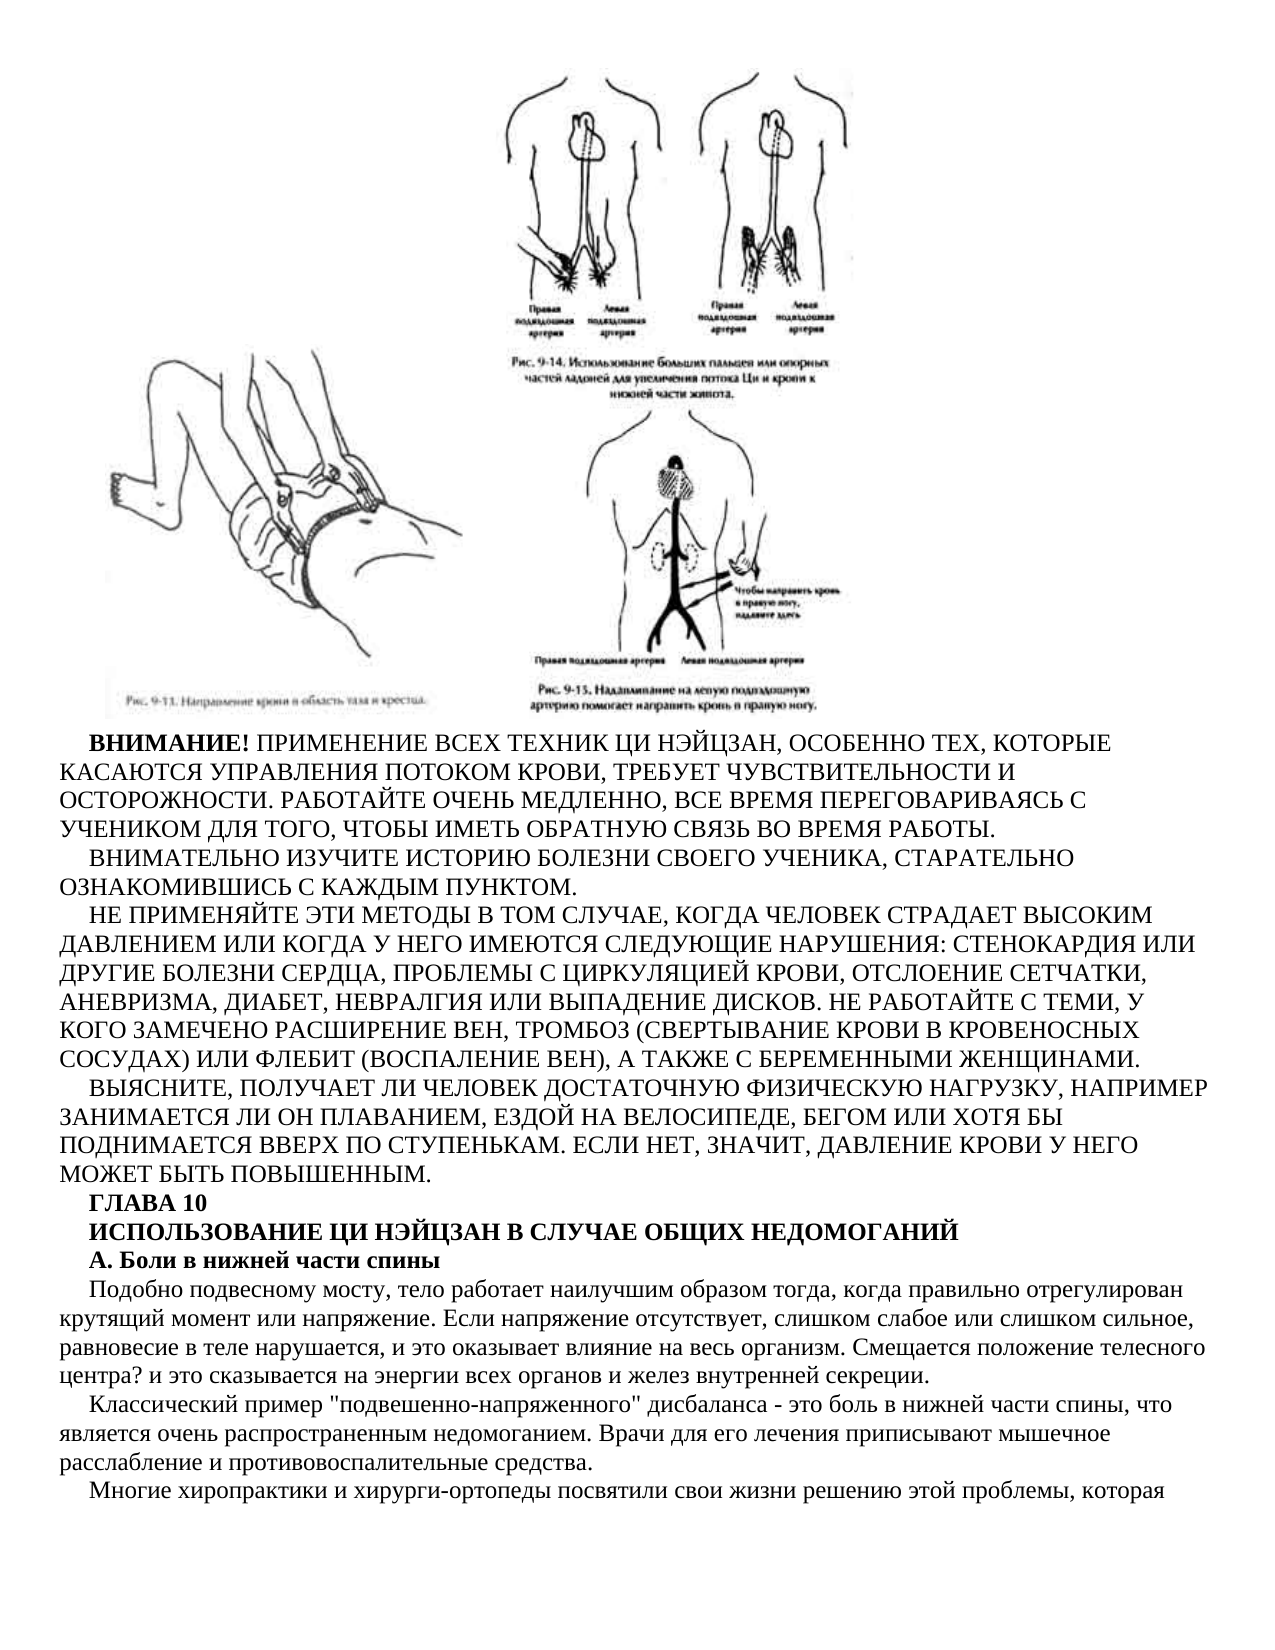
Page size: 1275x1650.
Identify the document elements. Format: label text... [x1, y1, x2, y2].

picture [495, 68, 854, 719]
text ВНИМАНИЕ! ПРИМЕНЕНИЕ ВСЕХ ТЕХНИК ЦИ НЭЙЦЗАН, ОСОБЕННО ТЕХ, КОТОРЫЕ КАСАЮТСЯ УПРАВЛЕНИЯ ПОТОКОМ КРОВИ, ТРЕБУЕТ ЧУВСТВИТЕЛЬНОСТИ И ОСТОРОЖНОСТИ. РАБОТАЙТЕ ОЧЕНЬ МЕДЛЕННО, ВСЕ ВРЕМЯ ПЕРЕГОВАРИВАЯСЬ С УЧЕНИКОМ ДЛЯ ТОГО, ЧТОБЫ ИМЕТЬ ОБРАТНУЮ СВЯЗЬ ВО ВРЕМЯ РАБОТЫ. [59, 728, 1216, 843]
text Подобно подвесному мосту, тело работает наилучшим образом тогда, когда правильно отрегулирован крутящий момент или напряжение. Если напряжение отсутствует, слишком слабое или слишком сильное, равновесие в теле нарушается, и это оказывает влияние на весь организм. Смещается положение телесного центра? и это сказывается на энергии всех органов и желез внутренней секреции. [59, 1274, 1216, 1389]
text ИСПОЛЬЗОВАНИЕ ЦИ НЭЙЦЗАН В СЛУЧАЕ ОБЩИХ НЕДОМОГАНИЙ [59, 1217, 1216, 1245]
text ВЫЯСНИТЕ, ПОЛУЧАЕТ ЛИ ЧЕЛОВЕК ДОСТАТОЧНУЮ ФИЗИЧЕСКУЮ НАГРУЗКУ, НАПРИМЕР ЗАНИМАЕТСЯ ЛИ ОН ПЛАВАНИЕМ, ЕЗДОЙ НА ВЕЛОСИПЕДЕ, БЕГОМ ИЛИ ХОТЯ БЫ ПОДНИМАЕТСЯ ВВЕРХ ПО СТУПЕНЬКАМ. ЕСЛИ НЕТ, ЗНАЧИТ, ДАВЛЕНИЕ КРОВИ У НЕГО МОЖЕТ БЫТЬ ПОВЫШЕННЫМ. [59, 1073, 1216, 1188]
text Многие хиропрактики и хирурги-ортопеды посвятили свои жизни решению этой проблемы, которая [59, 1475, 1216, 1504]
picture [105, 344, 463, 719]
text НЕ ПРИМЕНЯЙТЕ ЭТИ МЕТОДЫ В ТОМ СЛУЧАЕ, КОГДА ЧЕЛОВЕК СТРАДАЕТ ВЫСОКИМ ДАВЛЕНИЕМ ИЛИ КОГДА У НЕГО ИМЕЮТСЯ СЛЕДУЮЩИЕ НАРУШЕНИЯ: СТЕНОКАРДИЯ ИЛИ ДРУГИЕ БОЛЕЗНИ СЕРДЦА, ПРОБЛЕМЫ С ЦИРКУЛЯЦИЕЙ КРОВИ, ОТСЛОЕНИЕ СЕТЧАТКИ, АНЕВРИЗМА, ДИАБЕТ, НЕВРАЛГИЯ ИЛИ ВЫПАДЕНИЕ ДИСКОВ. НЕ РАБОТАЙТЕ С ТЕМИ, У КОГО ЗАМЕЧЕНО РАСШИРЕНИЕ ВЕН, ТРОМБОЗ (СВЕРТЫВАНИЕ КРОВИ В КРОВЕНОСНЫХ СОСУДАХ) ИЛИ ФЛЕБИТ (ВОСПАЛЕНИЕ ВЕН), А ТАКЖЕ С БЕРЕМЕННЫМИ ЖЕНЩИНАМИ. [59, 900, 1216, 1073]
text А. Боли в нижней части спины [59, 1245, 1216, 1274]
text Классический пример "подвешенно-напряженного" дисбаланса - это боль в нижней части спины, что является очень распространенным недомоганием. Врачи для его лечения приписывают мышечное расслабление и противовоспалительные средства. [59, 1389, 1216, 1475]
text ГЛАВА 10 [59, 1188, 1216, 1217]
text ВНИМАТЕЛЬНО ИЗУЧИТЕ ИСТОРИЮ БОЛЕЗНИ СВОЕГО УЧЕНИКА, СТАРАТЕЛЬНО ОЗНАКОМИВШИСЬ С КАЖДЫМ ПУНКТОМ. [59, 843, 1216, 900]
